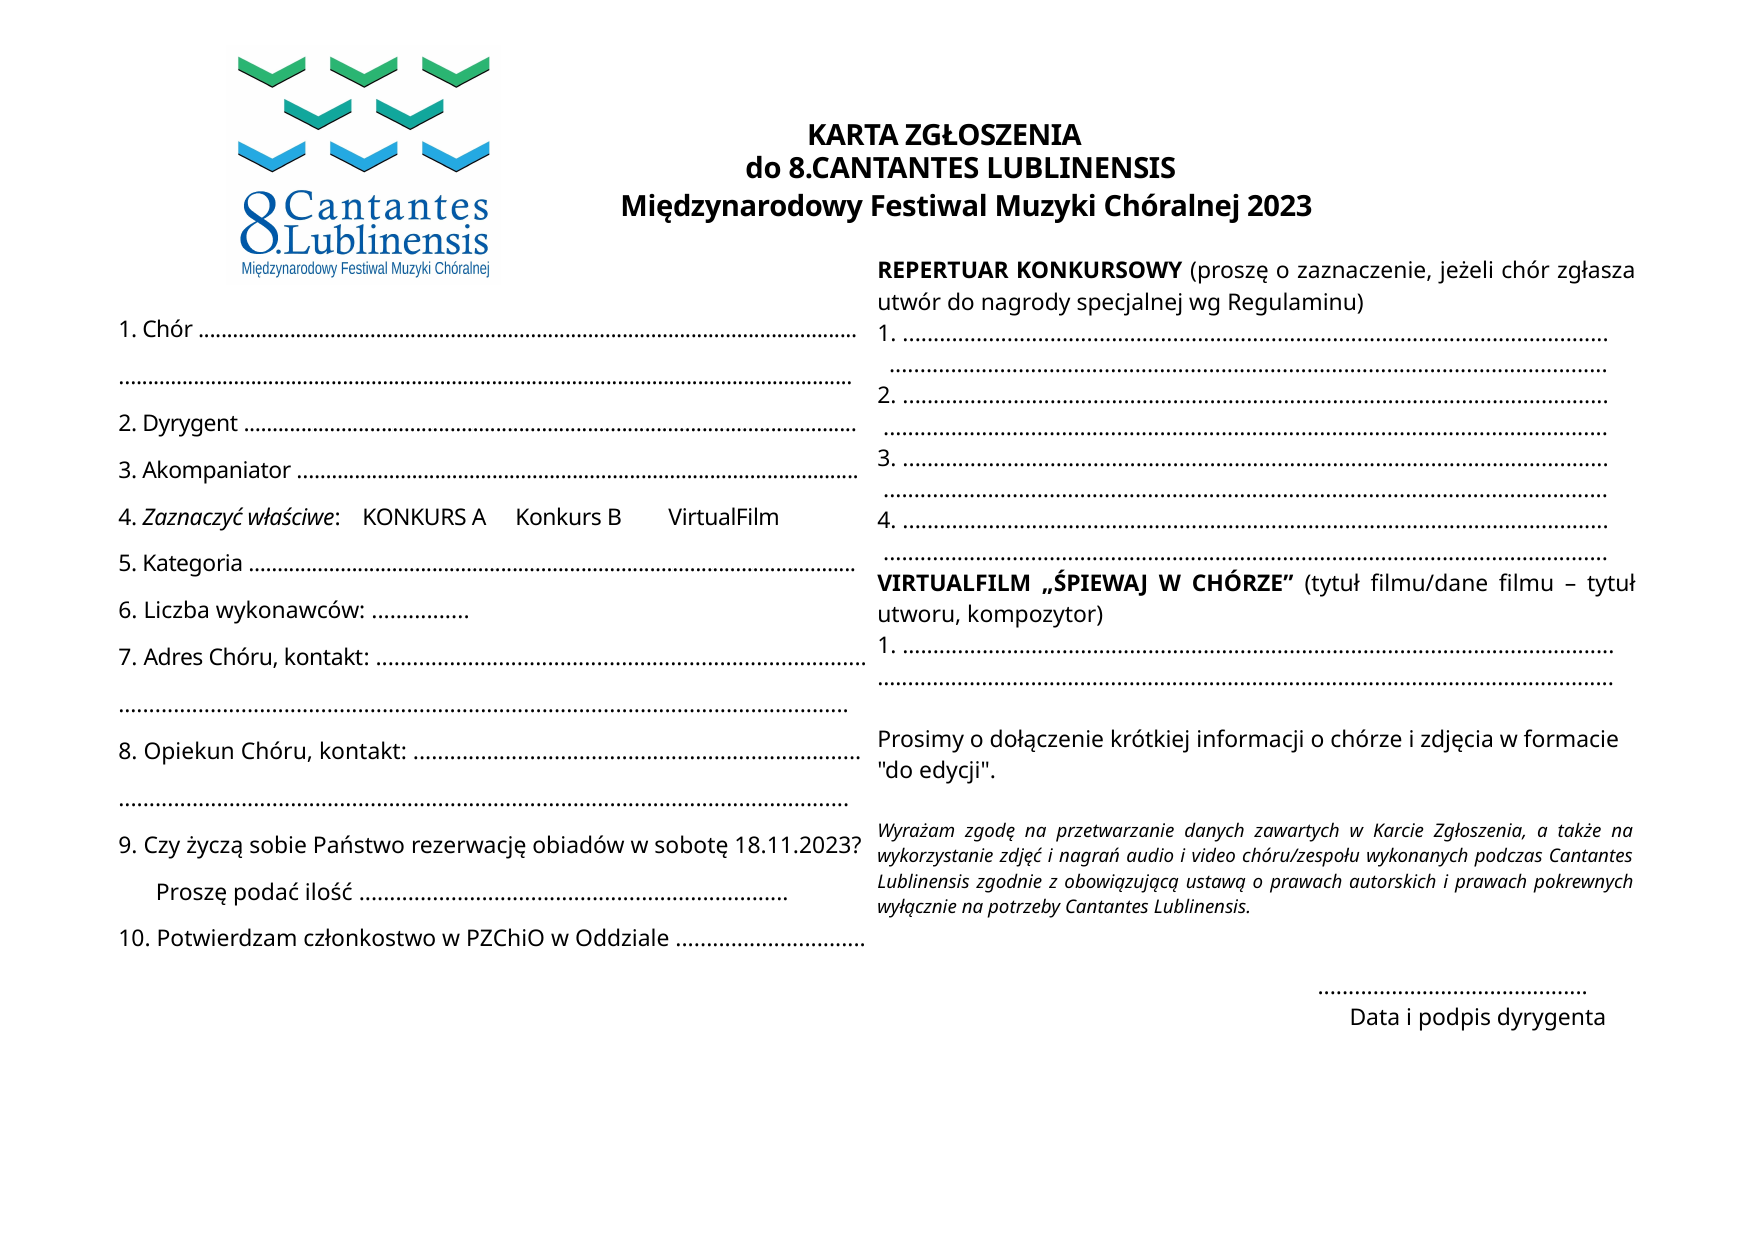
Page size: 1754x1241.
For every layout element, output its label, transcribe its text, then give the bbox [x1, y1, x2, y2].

text 2. ................................................................................................................... [877, 379, 1636, 411]
text …............................................................................................................................. [118, 360, 877, 391]
text 4. Zaznaczyć właściwe: KONKURS A Konkurs B VirtualFilm [118, 501, 877, 532]
text 1. …................................................................................................................. [877, 629, 1636, 661]
text 1. Chór ................................................................................................................... [118, 313, 877, 344]
text 10. Potwierdzam członkostwo w PZChiO w Oddziale ............................... [118, 922, 877, 954]
text 2. Dyrygent ........................................................................................................... [118, 407, 877, 438]
text 4. ................................................................................................................... [877, 504, 1636, 536]
text 3. Akompaniator …............................................................................................... [118, 454, 877, 485]
text 8. Opiekun Chóru, kontakt: ......................................................................... [118, 735, 877, 766]
text ….................................................................................................................... [118, 688, 877, 719]
picture [226, 45, 501, 285]
text ...................................................................................................................... [877, 536, 1636, 567]
text …..................................................................................................................... [877, 661, 1636, 692]
text Prosimy o dołączenie krótkiej informacji o chórze i zdjęcia w formacie "do edycji". [877, 723, 1636, 786]
text 7. Adres Chóru, kontakt: ................................................................................ [118, 641, 877, 672]
text ..................................................................................................................... [877, 348, 1636, 379]
text 3. ................................................................................................................... [877, 442, 1636, 473]
text 9. Czy życzą sobie Państwo rezerwację obiadów w sobotę 18.11.2023? Proszę podać ilość ...................................................................... [118, 829, 877, 907]
text VIRTUALFILM „ŚPIEWAJ W CHÓRZE” (tytuł filmu/dane filmu – tytuł utworu, kompozytor) [877, 567, 1636, 629]
text ...................................................................................................................... [877, 411, 1636, 442]
text Wyrażam zgodę na przetwarzanie danych zawartych w Karcie Zgłoszenia, a także na wykorzystanie zdjęć i nagrań audio i video chóru/zespołu wykonanych podczas Cantantes Lublinensis zgodnie z obowiązującą ustawą o prawach autorskich i prawach pokrewnych wyłącznie na potrzeby Cantantes Lublinensis. [877, 817, 1636, 919]
text ............................................ [877, 970, 1636, 1001]
text ....................................................................................................................... [118, 782, 877, 813]
text 6. Liczba wykonawców: ................ [118, 594, 877, 626]
text 5. Kategoria .......................................................................................................... [118, 547, 877, 579]
text ...................................................................................................................... [877, 473, 1636, 504]
text Data i podpis dyrygenta [1319, 1001, 1636, 1032]
text 1. ................................................................................................................... [877, 317, 1636, 348]
text REPERTUAR KONKURSOWY (proszę o zaznaczenie, jeżeli chór zgłasza utwór do nagrody specjalnej wg Regulaminu) [877, 254, 1636, 317]
